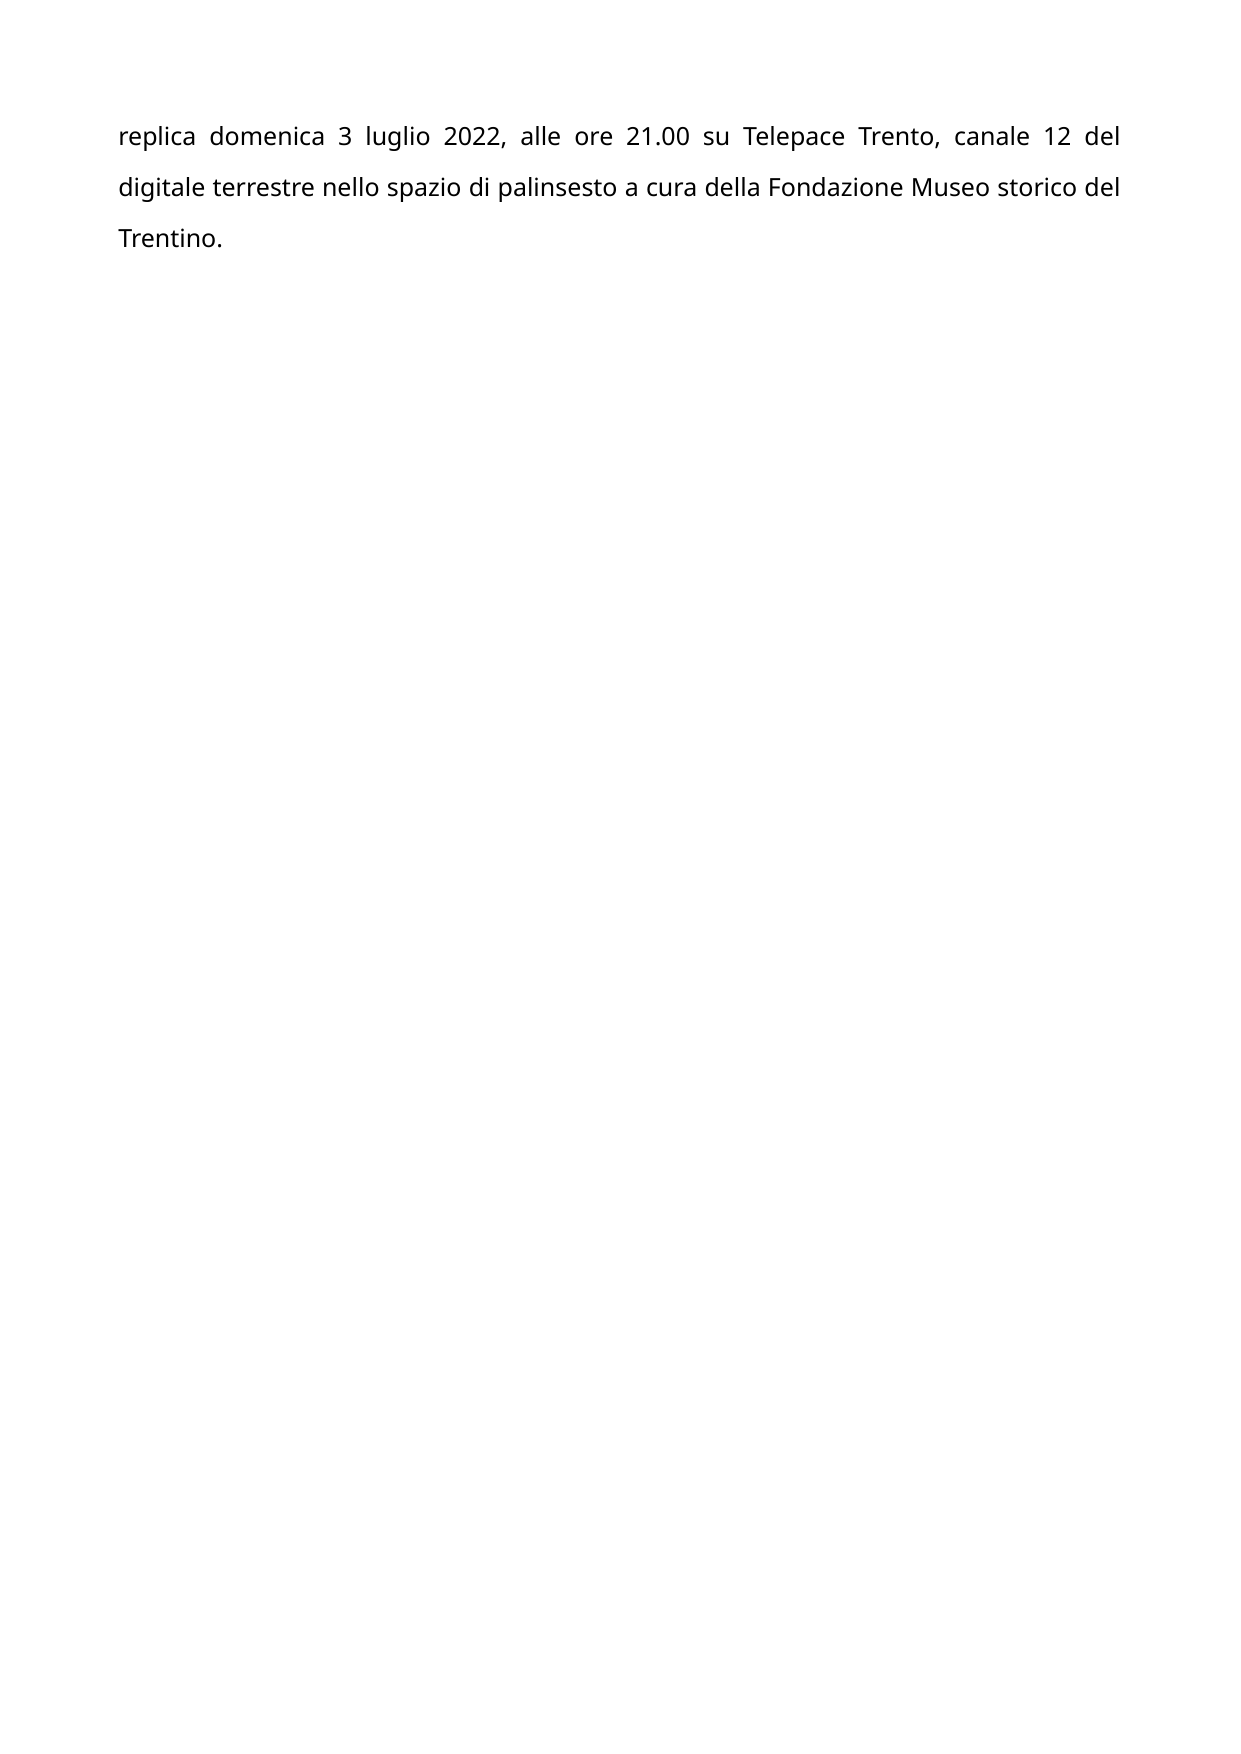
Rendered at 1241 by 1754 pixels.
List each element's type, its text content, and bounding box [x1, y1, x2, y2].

text replica domenica 3 luglio 2022, alle ore 21.00 su Telepace Trento, canale 12 del digitale terrestre nello spazio di palinsesto a cura della Fondazione Museo storico del Trentino. [118, 118, 1122, 254]
